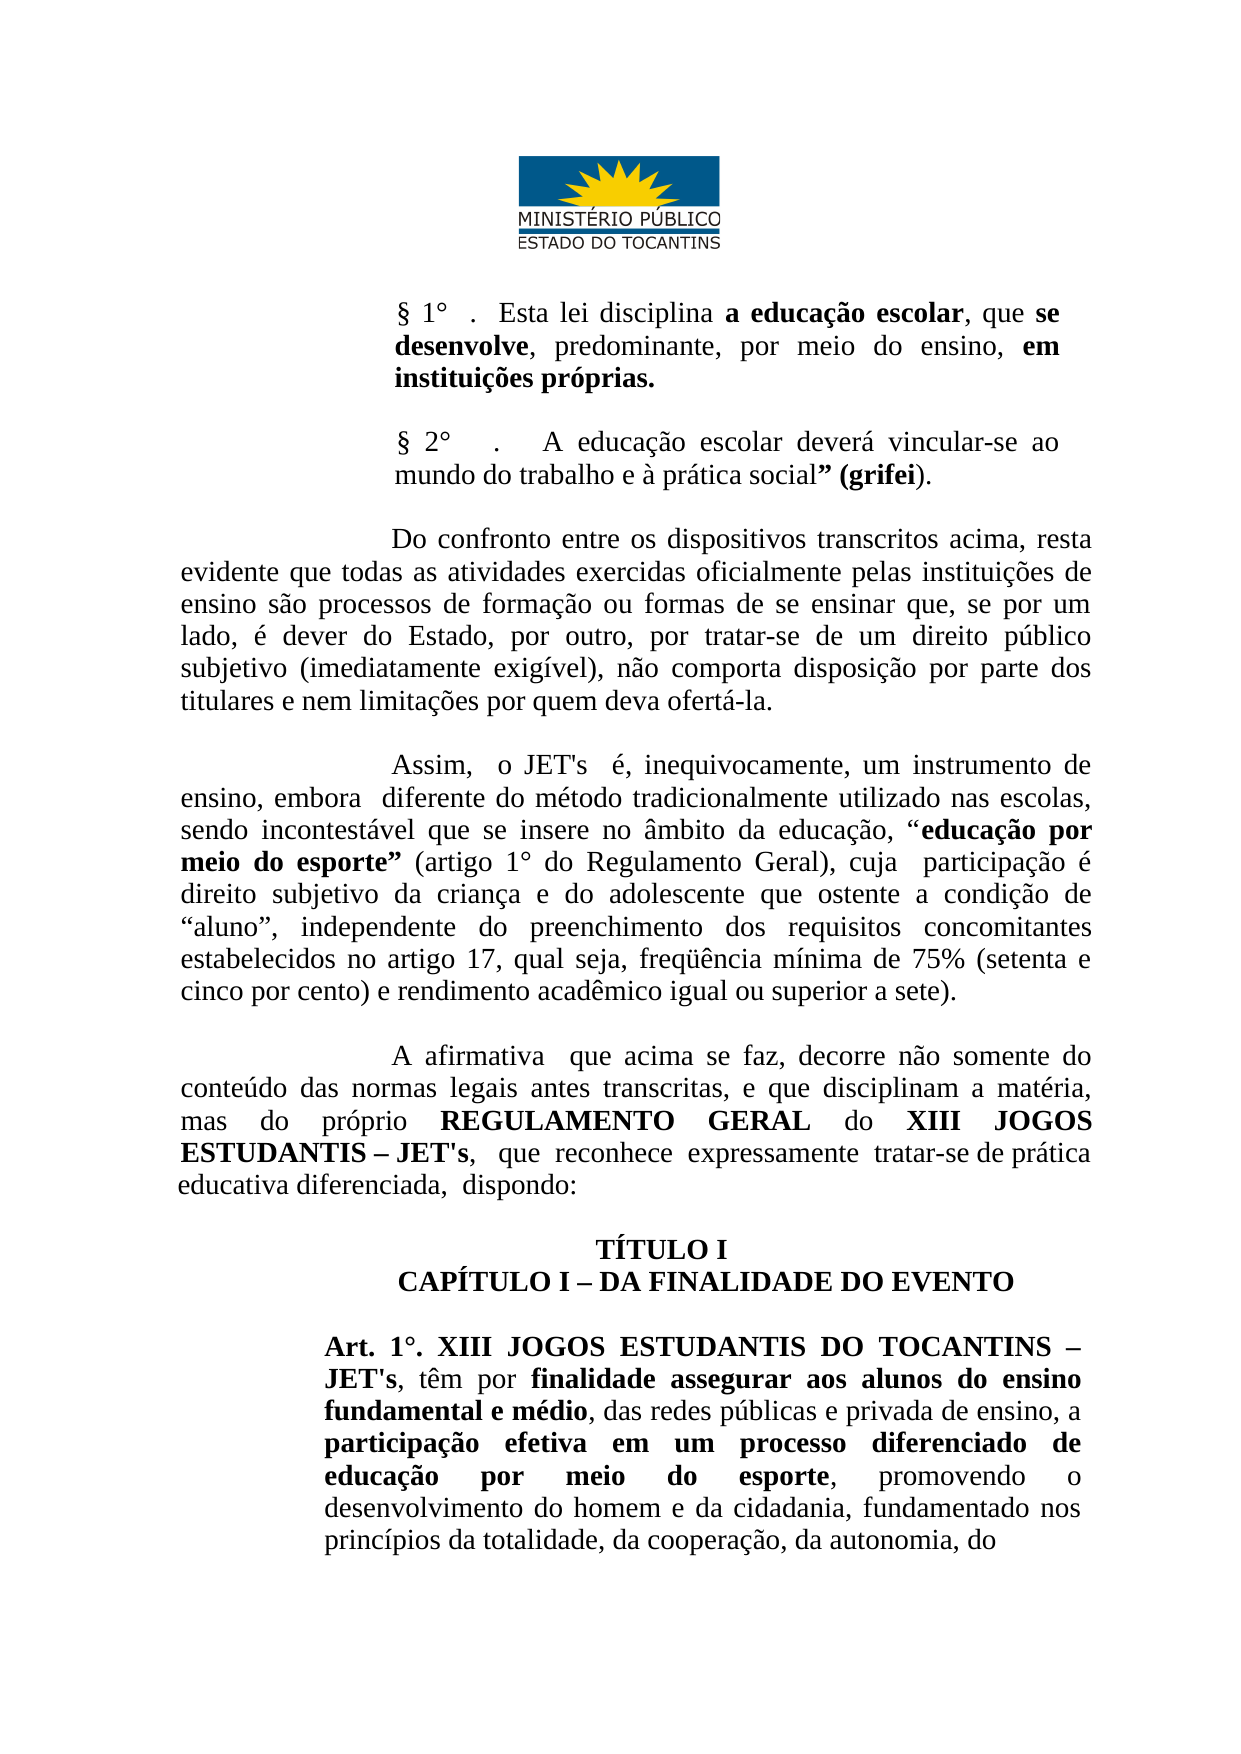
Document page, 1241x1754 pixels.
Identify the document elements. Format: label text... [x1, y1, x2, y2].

text § 1° . Esta lei disciplina a educação escolar, que se desenvolve, predominante, por meio do ensino, em instituições próprias. [394, 297, 1060, 393]
text Do confronto entre os dispositivos transcritos acima, resta evidente que todas as atividades exercidas oficialmente pelas instituições de ensino são processos de formação ou formas de se ensinar que, se por um lado, é dever do Estado, por outro, por tratar-se de um direito público subjetivo (imediatamente exigível), não comporta disposição por parte dos titulares e nem limitações por quem deva ofertá-la. [180, 523, 1093, 716]
text TÍTULO I [180, 1233, 1093, 1265]
text § 2° . A educação escolar deverá vincular-se ao mundo do trabalho e à prática social” (grifei). [394, 426, 1060, 490]
text Assim, o JET's é, inequivocamente, um instrumento de ensino, embora diferente do método tradicionalmente utilizado nas escolas, sendo incontestável que se insere no âmbito da educação, “educação por meio do esporte” (artigo 1° do Regulamento Geral), cuja participação é direito subjetivo da criança e do adolescente que ostente a condição de “aluno”, independente do preenchimento dos requisitos concomitantes estabelecidos no artigo 17, qual seja, freqüência mínima de 75% (setenta e cinco por cento) e rendimento acadêmico igual ou superior a sete). [180, 749, 1093, 1007]
text Art. 1°. XIII JOGOS ESTUDANTIS DO TOCANTINS – JET's, têm por finalidade assegurar aos alunos do ensino fundamental e médio, das redes públicas e privada de ensino, a participação efetiva em um processo diferenciado de educação por meio do esporte, promovendo o desenvolvimento do homem e da cidadania, fundamentado nos princípios da totalidade, da cooperação, da autonomia, do [324, 1330, 1082, 1556]
text CAPÍTULO I – DA FINALIDADE DO EVENTO [396, 1265, 1058, 1298]
text educativa diferenciada, dispondo: [177, 1168, 1093, 1201]
picture [518, 156, 721, 249]
text A afirmativa que acima se faz, decorre não somente do conteúdo das normas legais antes transcritas, e que disciplinam a matéria, mas do próprio REGULAMENTO GERAL do XIII JOGOS ESTUDANTIS – JET's, que reconhece expressamente tratar-se de prática [180, 1039, 1093, 1168]
